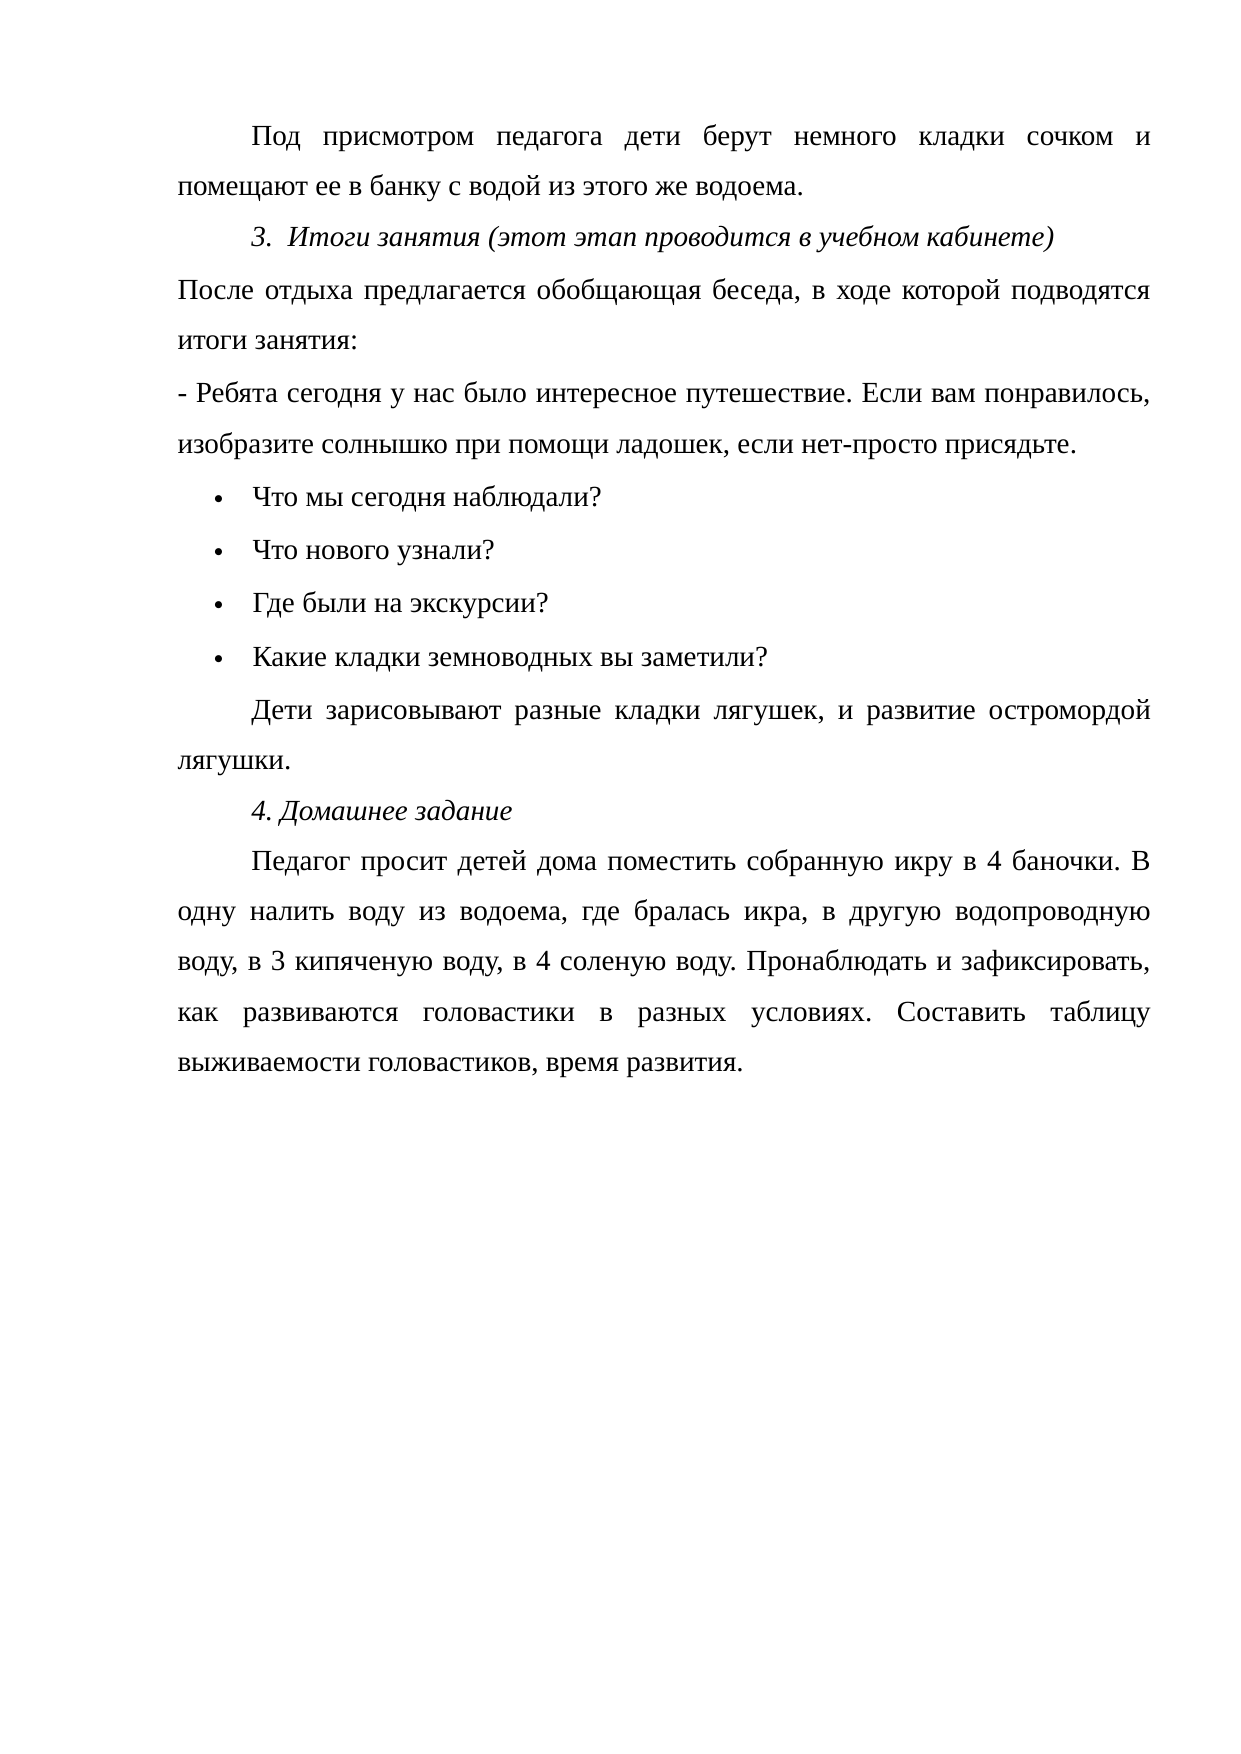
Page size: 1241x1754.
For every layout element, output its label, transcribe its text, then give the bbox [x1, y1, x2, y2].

text Педагог просит детей дома поместить собранную икру в 4 баночки. В одну налить воду из водоема, где бралась икра, в другую водопроводную воду, в 3 кипяченую воду, в 4 соленую воду. Пронаблюдать и зафиксировать, как развиваются головастики в разных условиях. Составить таблицу выживаемости головастиков, время развития. [177, 843, 1152, 1078]
text Под присмотром педагога дети берут немного кладки сочком и помещают ее в банку с водой из этого же водоема. [177, 118, 1152, 202]
list Где были на экскурсии? [215, 586, 1152, 619]
text - Ребята сегодня у нас было интересное путешествие. Если вам понравилось, изобразите солнышко при помощи ладошек, если нет-просто присядьте. [177, 376, 1152, 459]
list Что мы сегодня наблюдали? [215, 479, 1152, 513]
list Какие кладки земноводных вы заметили? [215, 639, 1152, 672]
list Что нового узнали? [215, 532, 1152, 566]
text 3. Итоги занятия (этот этап проводится в учебном кабинете) [177, 219, 1152, 252]
text Дети зарисовывают разные кладки лягушек, и развитие остромордой лягушки. [177, 692, 1152, 776]
text После отдыха предлагается обобщающая беседа, в ходе которой подводятся итоги занятия: [177, 272, 1152, 356]
text 4. Домашнее задание [177, 793, 1152, 826]
